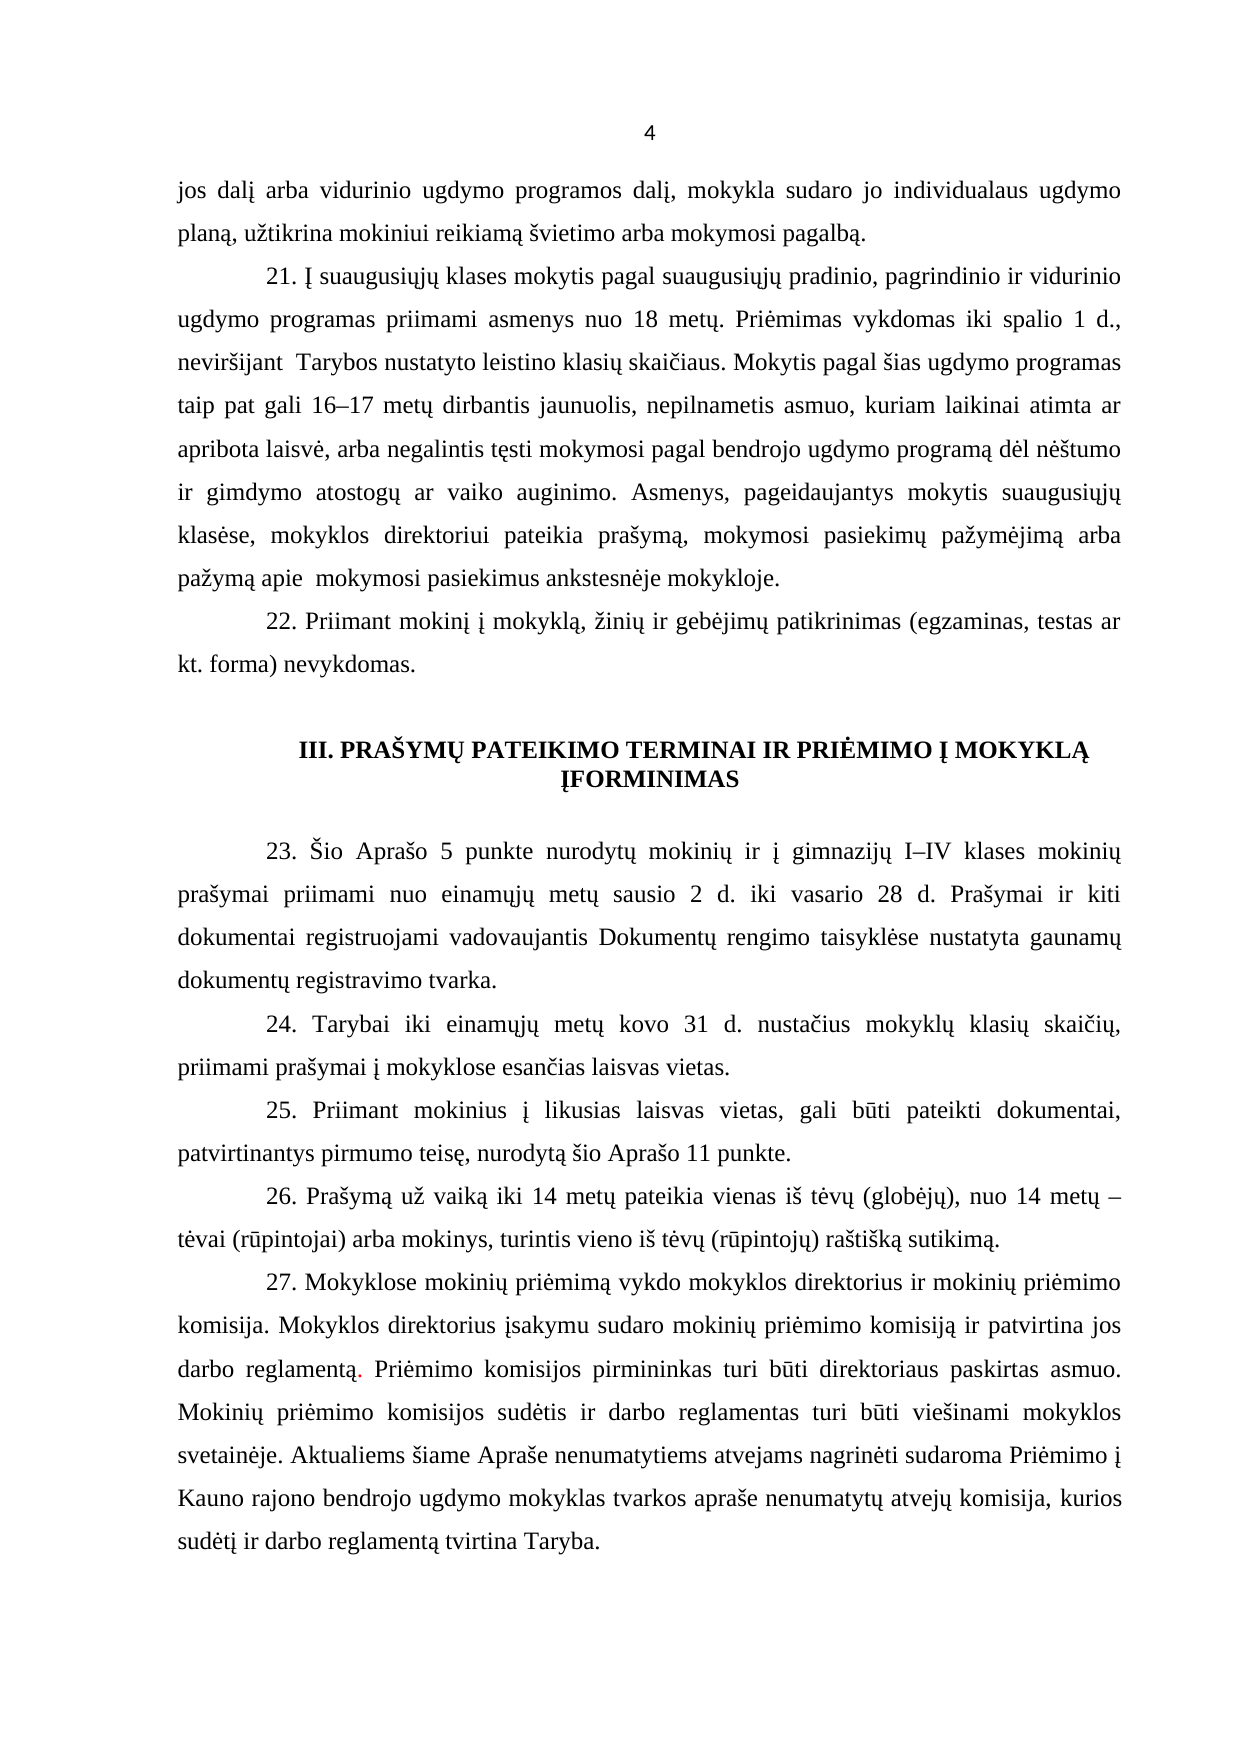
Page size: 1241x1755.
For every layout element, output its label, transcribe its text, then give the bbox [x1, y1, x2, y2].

text III. PRAŠYMŲ PATEIKIMO TERMINAI IR PRIĖMIMO Į MOKYKLĄ ĮFORMINIMAS [177, 736, 1122, 793]
text 25. Priimant mokinius į likusias laisvas vietas, gali būti pateikti dokumentai, patvirtinantys pirmumo teisę, nurodytą šio Aprašo 11 punkte. [177, 1095, 1122, 1167]
text 27. Mokyklose mokinių priėmimą vykdo mokyklos direktorius ir mokinių priėmimo komisija. Mokyklos direktorius įsakymu sudaro mokinių priėmimo komisiją ir patvirtina jos darbo reglamentą. Priėmimo komisijos pirmininkas turi būti direktoriaus paskirtas asmuo. Mokinių priėmimo komisijos sudėtis ir darbo reglamentas turi būti viešinami mokyklos svetainėje. Aktualiems šiame Apraše nenumatytiems atvejams nagrinėti sudaroma Priėmimo į Kauno rajono bendrojo ugdymo mokyklas tvarkos apraše nenumatytų atvejų komisija, kurios sudėtį ir darbo reglamentą tvirtina Taryba. [177, 1267, 1122, 1555]
text 24. Tarybai iki einamųjų metų kovo 31 d. nustačius mokyklų klasių skaičių, priimami prašymai į mokyklose esančias laisvas vietas. [177, 1009, 1122, 1081]
text 26. Prašymą už vaiką iki 14 metų pateikia vienas iš tėvų (globėjų), nuo 14 metų – tėvai (rūpintojai) arba mokinys, turintis vieno iš tėvų (rūpintojų) raštišką sutikimą. [177, 1181, 1122, 1253]
text 21. Į suaugusiųjų klases mokytis pagal suaugusiųjų pradinio, pagrindinio ir vidurinio ugdymo programas priimami asmenys nuo 18 metų. Priėmimas vykdomas iki spalio 1 d., neviršijant Tarybos nustatyto leistino klasių skaičiaus. Mokytis pagal šias ugdymo programas taip pat gali 16–17 metų dirbantis jaunuolis, nepilnametis asmuo, kuriam laikinai atimta ar apribota laisvė, arba negalintis tęsti mokymosi pagal bendrojo ugdymo programą dėl nėštumo ir gimdymo atostogų ar vaiko auginimo. Asmenys, pageidaujantys mokytis suaugusiųjų klasėse, mokyklos direktoriui pateikia prašymą, mokymosi pasiekimų pažymėjimą arba pažymą apie mokymosi pasiekimus ankstesnėje mokykloje. [177, 261, 1122, 592]
text 23. Šio Aprašo 5 punkte nurodytų mokinių ir į gimnazijų I–IV klases mokinių prašymai priimami nuo einamųjų metų sausio 2 d. iki vasario 28 d. Prašymai ir kiti dokumentai registruojami vadovaujantis Dokumentų rengimo taisyklėse nustatyta gaunamų dokumentų registravimo tvarka. [177, 836, 1122, 994]
text 22. Priimant mokinį į mokyklą, žinių ir gebėjimų patikrinimas (egzaminas, testas ar kt. forma) nevykdomas. [177, 606, 1122, 678]
text jos dalį arba vidurinio ugdymo programos dalį, mokykla sudaro jo individualaus ugdymo planą, užtikrina mokiniui reikiamą švietimo arba mokymosi pagalbą. [177, 175, 1122, 247]
